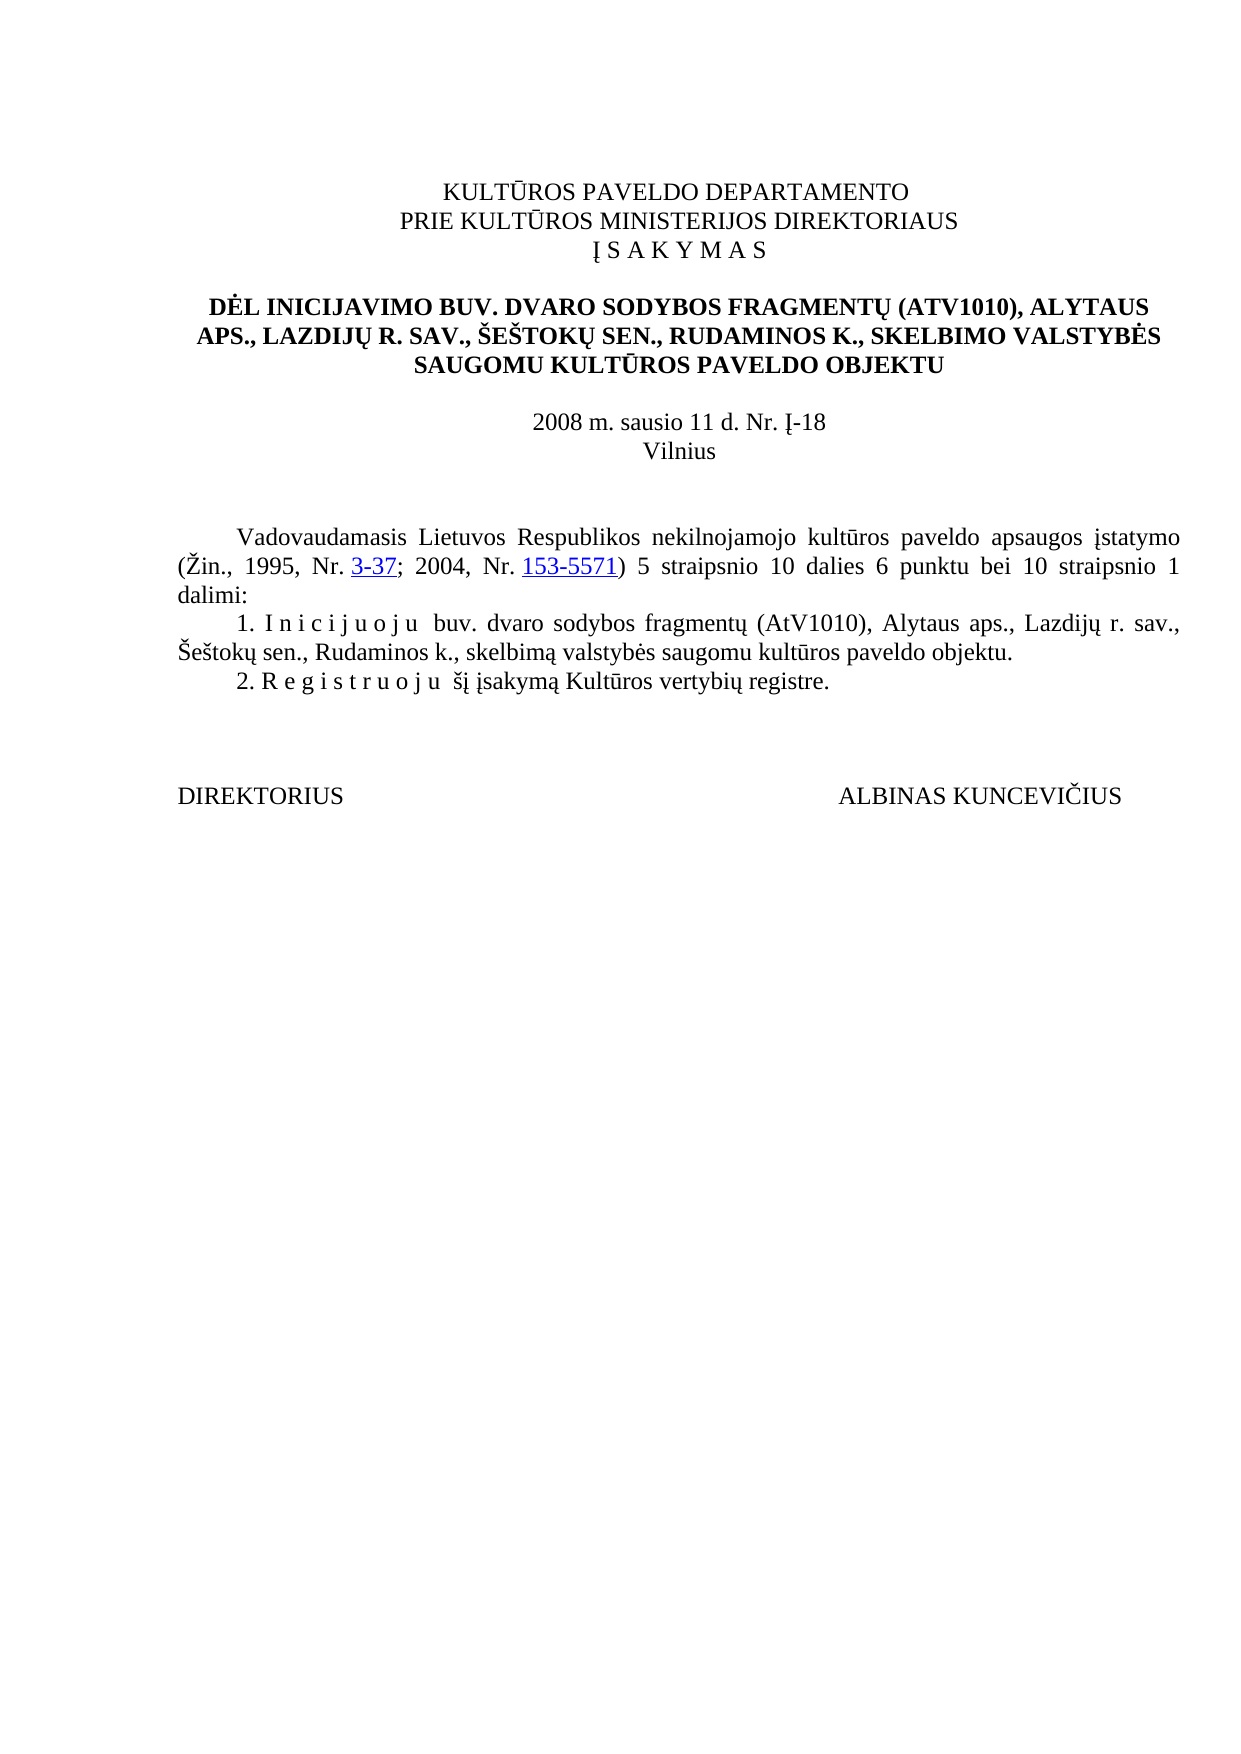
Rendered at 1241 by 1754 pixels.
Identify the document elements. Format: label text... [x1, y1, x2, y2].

text Vadovaudamasis Lietuvos Respublikos nekilnojamojo kultūros paveldo apsaugos įstatymo (Žin., 1995, Nr. 3-37; 2004, Nr. 153-5571) 5 straipsnio 10 dalies 6 punktu bei 10 straipsnio 1 dalimi: [177, 522, 1181, 608]
text 1. Inicijuoju buv. dvaro sodybos fragmentų (AtV1010), Alytaus aps., Lazdijų r. sav., Šeštokų sen., Rudaminos k., skelbimą valstybės saugomu kultūros paveldo objektu. [177, 608, 1181, 666]
text KULTŪROS PAVELDO DEPARTAMENTO PRIE KULTŪROS MINISTERIJOS DIREKTORIAUS [177, 177, 1181, 235]
text ĮSAKYMAS [177, 235, 1181, 263]
text 2. Registruoju šį įsakymą Kultūros vertybių registre. [177, 666, 1181, 695]
text Vilnius [177, 436, 1181, 465]
text DĖL INICIJAVIMO BUV. DVARO SODYBOS FRAGMENTŲ (ATV1010), ALYTAUS APS., LAZDIJŲ R. SAV., ŠEŠTOKŲ SEN., RUDAMINOS K., SKELBIMO VALSTYBĖS SAUGOMU KULTŪROS PAVELDO OBJEKTU [177, 292, 1181, 378]
text Direktorius Albinas Kuncevičius [177, 781, 1181, 810]
text 2008 m. sausio 11 d. Nr. Į-18 [177, 407, 1181, 436]
